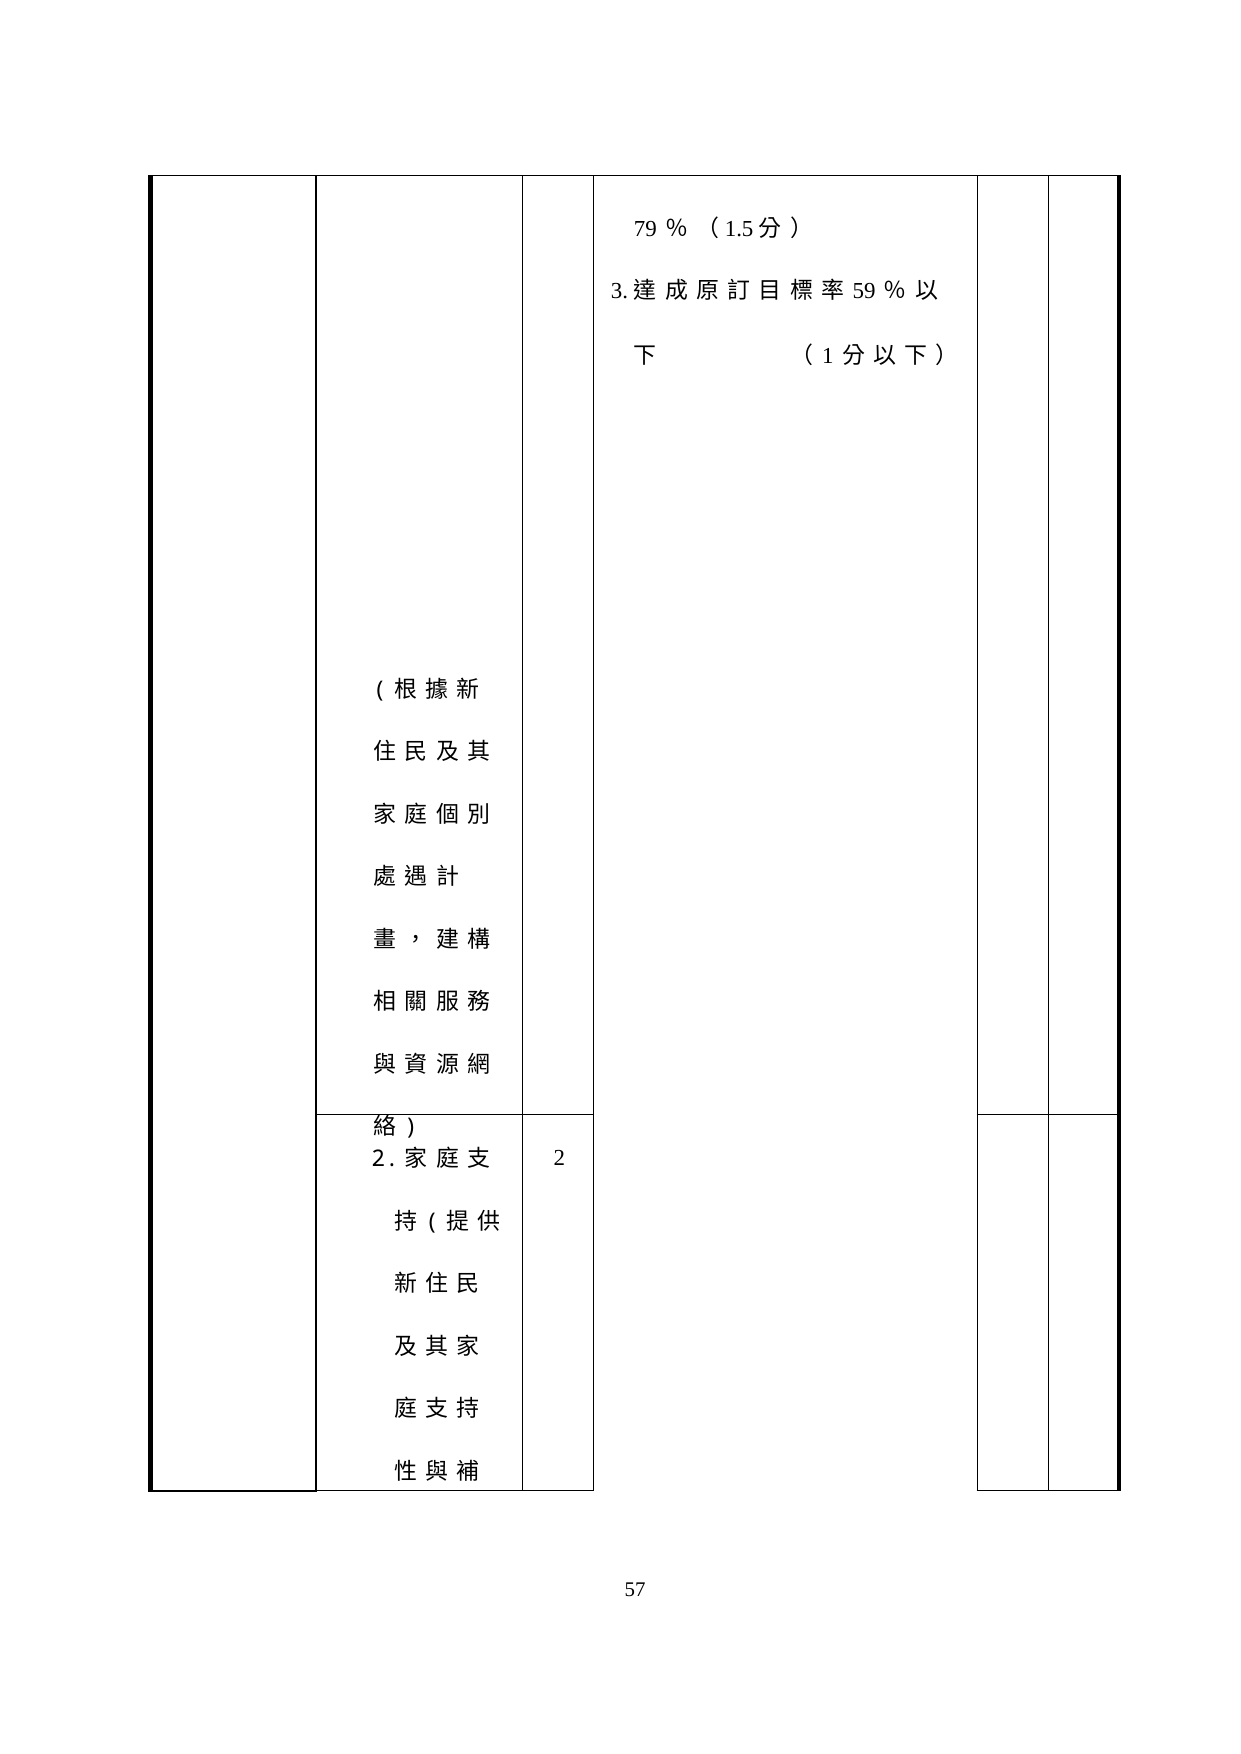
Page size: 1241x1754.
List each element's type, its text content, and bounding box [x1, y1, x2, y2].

table_cell [978, 176, 1048, 1114]
table_cell 2.家庭支持(提供新住民及其家庭支持性與補 [317, 1115, 522, 1490]
table_cell [1049, 1115, 1117, 1490]
table_cell 79％（1.5分） 3.達成原訂目標率59％以下 （1分以下） [594, 176, 977, 1490]
table_cell [978, 1115, 1048, 1490]
table_cell [1049, 176, 1117, 1114]
table_cell 2 [523, 1115, 593, 1490]
table_cell (三)建立資源支持網絡服務 (根據新住民及其家庭個別處遇計畫，建構相關服務與資源網絡) 1.個人支持(新住民之生活適應與自我成長等服務) [317, 176, 522, 1114]
table_cell [153, 176, 315, 1490]
table_cell [523, 176, 593, 1114]
